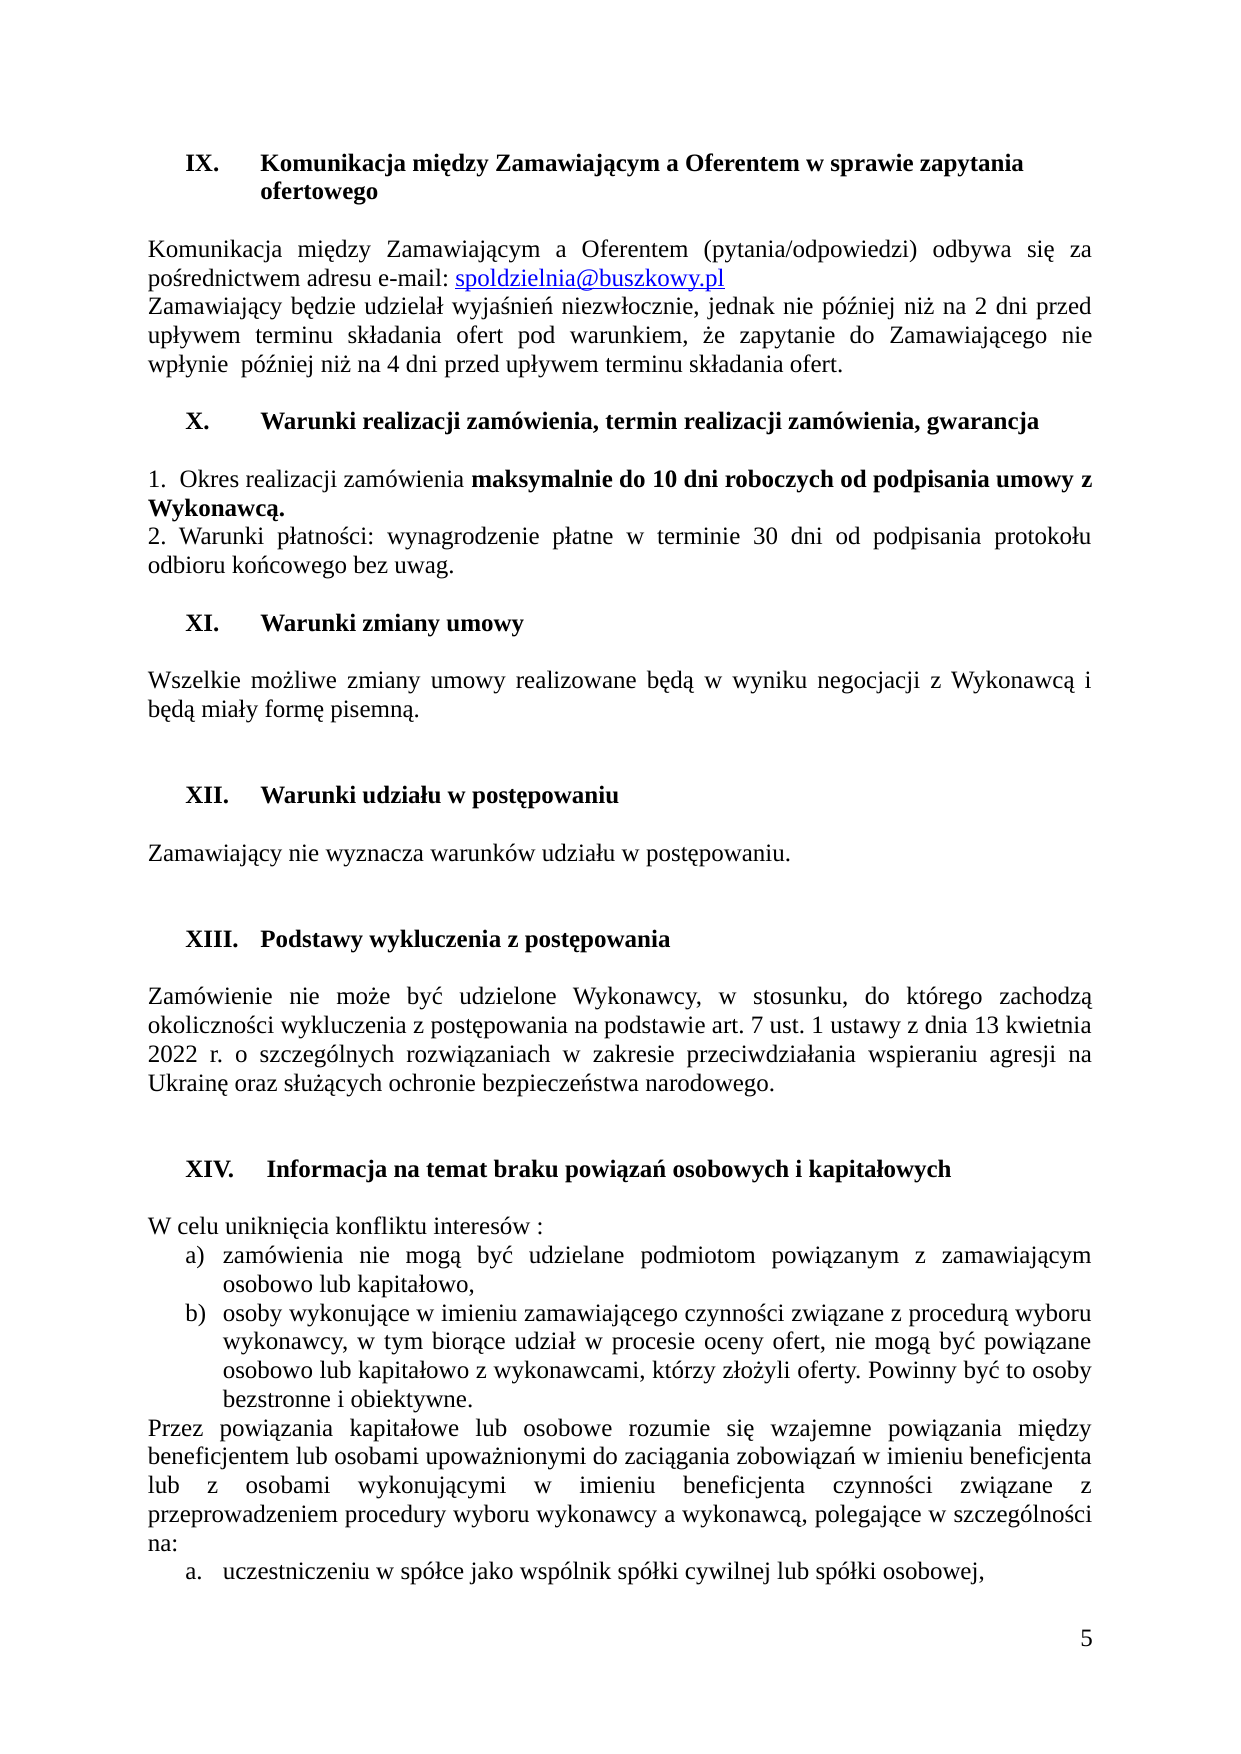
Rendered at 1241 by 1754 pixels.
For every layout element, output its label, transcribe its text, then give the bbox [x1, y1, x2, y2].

text Zamawiający będzie udzielał wyjaśnień niezwłocznie, jednak nie później niż na 2 dni przed upływem terminu składania ofert pod warunkiem, że zapytanie do Zamawiającego nie wpłynie później niż na 4 dni przed upływem terminu składania ofert. [148, 291, 1093, 378]
list Informacja na temat braku powiązań osobowych i kapitałowych [185, 1154, 1093, 1183]
text 1. Okres realizacji zamówienia maksymalnie do 10 dni roboczych od podpisania umowy z Wykonawcą. [148, 464, 1093, 521]
text Wszelkie możliwe zmiany umowy realizowane będą w wyniku negocjacji z Wykonawcą i będą miały formę pisemną. [148, 665, 1093, 723]
list Warunki udziału w postępowaniu [185, 780, 1093, 809]
text Komunikacja między Zamawiającym a Oferentem (pytania/odpowiedzi) odbywa się za pośrednictwem adresu e-mail: spoldzielnia@buszkowy.pl [148, 234, 1093, 291]
list Podstawy wykluczenia z postępowania [185, 924, 1093, 953]
text Zamawiający nie wyznacza warunków udziału w postępowaniu. [148, 838, 1093, 866]
list Warunki zmiany umowy [185, 608, 1093, 636]
text W celu uniknięcia konfliktu interesów : [148, 1211, 1093, 1240]
text 2. Warunki płatności: wynagrodzenie płatne w terminie 30 dni od podpisania protokołu odbioru końcowego bez uwag. [148, 521, 1093, 579]
list uczestniczeniu w spółce jako wspólnik spółki cywilnej lub spółki osobowej, [185, 1556, 1093, 1585]
text Przez powiązania kapitałowe lub osobowe rozumie się wzajemne powiązania między beneficjentem lub osobami upoważnionymi do zaciągania zobowiązań w imieniu beneficjenta lub z osobami wykonującymi w imieniu beneficjenta czynności związane z przeprowadzeniem procedury wyboru wykonawcy a wykonawcą, polegające w szczególności na: [148, 1413, 1093, 1556]
list Komunikacja między Zamawiającym a Oferentem w sprawie zapytania ofertowego [185, 148, 1093, 205]
list osoby wykonujące w imieniu zamawiającego czynności związane z procedurą wyboru wykonawcy, w tym biorące udział w procesie oceny ofert, nie mogą być powiązane osobowo lub kapitałowo z wykonawcami, którzy złożyli oferty. Powinny być to osoby bezstronne i obiektywne. [185, 1298, 1093, 1413]
list zamówienia nie mogą być udzielane podmiotom powiązanym z zamawiającym osobowo lub kapitałowo, [185, 1240, 1093, 1298]
text Zamówienie nie może być udzielone Wykonawcy, w stosunku, do którego zachodzą okoliczności wykluczenia z postępowania na podstawie art. 7 ust. 1 ustawy z dnia 13 kwietnia 2022 r. o szczególnych rozwiązaniach w zakresie przeciwdziałania wspieraniu agresji na Ukrainę oraz służących ochronie bezpieczeństwa narodowego. [148, 981, 1093, 1096]
list Warunki realizacji zamówienia, termin realizacji zamówienia, gwarancja [185, 406, 1093, 435]
